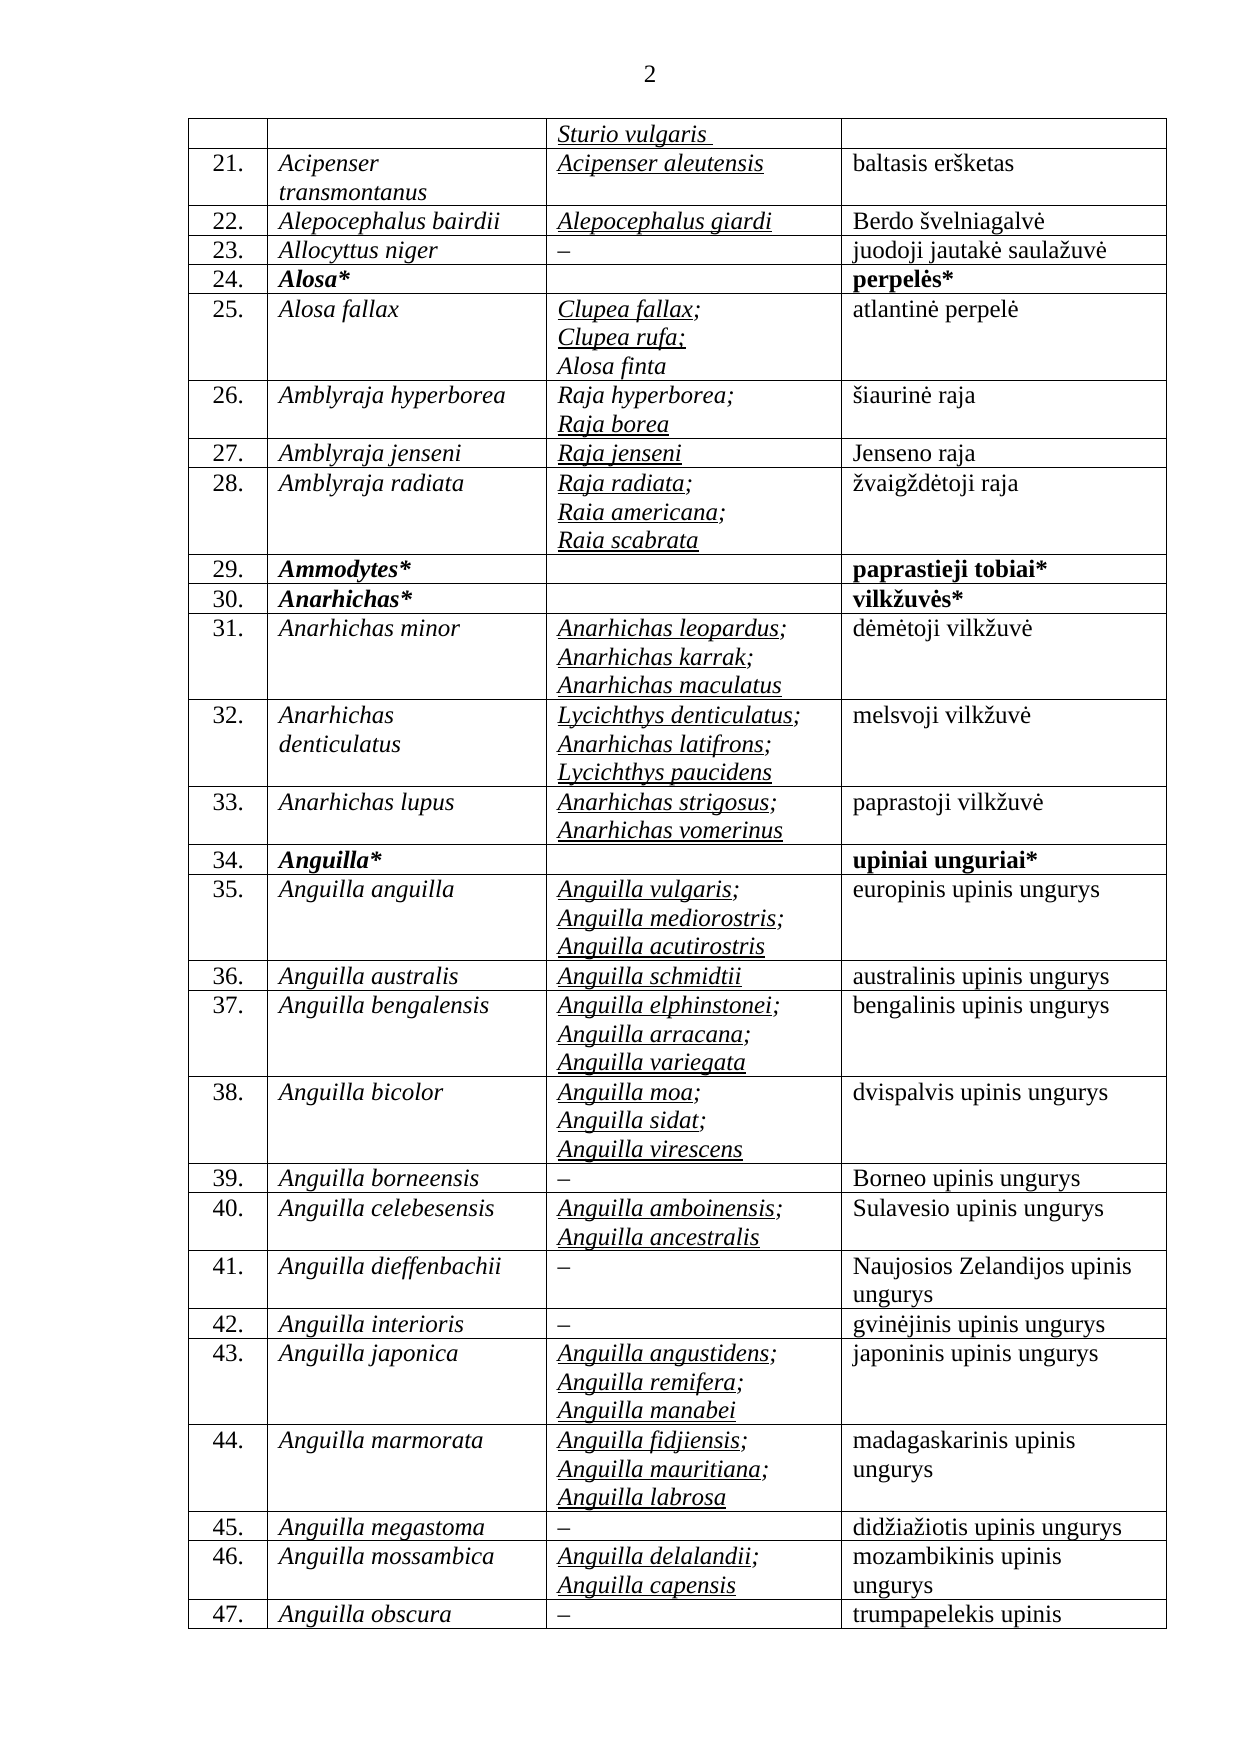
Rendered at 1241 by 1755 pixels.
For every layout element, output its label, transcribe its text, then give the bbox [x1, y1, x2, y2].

table_cell Anguilla fidjiensis; Anguilla mauritiana; Anguilla labrosa [547, 1425, 841, 1511]
table_cell Borneo upinis ungurys [842, 1164, 1166, 1192]
table_cell Alepocephalus giardi [547, 206, 841, 235]
table_cell – [547, 1512, 841, 1540]
table_cell atlantinė perpelė [842, 294, 1166, 380]
table_cell 30. [189, 584, 267, 613]
table_cell Amblyraja hyperborea [268, 381, 546, 438]
table_cell Naujosios Zelandijos upinis ungurys [842, 1251, 1166, 1308]
table_cell Anguilla megastoma [268, 1512, 546, 1540]
table_cell šiaurinė raja [842, 381, 1166, 438]
table_cell dėmėtoji vilkžuvė [842, 614, 1166, 699]
table_cell dvispalvis upinis ungurys [842, 1077, 1166, 1163]
table_cell Anguilla schmidtii [547, 961, 841, 989]
table_cell didžiažiotis upinis ungurys [842, 1512, 1166, 1540]
table_cell Anguilla elphinstonei; Anguilla arracana; Anguilla variegata [547, 991, 841, 1076]
table_cell Alosa* [268, 265, 546, 293]
table_cell Anguilla japonica [268, 1339, 546, 1424]
table_cell 40. [189, 1193, 267, 1250]
table_cell – [547, 1164, 841, 1192]
table_cell – [547, 1251, 841, 1308]
table_cell 34. [189, 845, 267, 873]
table_cell 32. [189, 700, 267, 786]
table_cell Amblyraja radiata [268, 468, 546, 554]
table_cell Anarhichas minor [268, 614, 546, 699]
table_cell Anguilla delalandii; Anguilla capensis [547, 1541, 841, 1598]
table_cell 44. [189, 1425, 267, 1511]
table_cell žvaigždėtoji raja [842, 468, 1166, 554]
table_cell Anguilla australis [268, 961, 546, 989]
table_cell Berdo švelniagalvė [842, 206, 1166, 235]
table_cell Anarhichas strigosus; Anarhichas vomerinus [547, 787, 841, 844]
table_cell 36. [189, 961, 267, 989]
table_cell Anguilla angustidens; Anguilla remifera; Anguilla manabei [547, 1339, 841, 1424]
table_cell Clupea fallax; Clupea rufa; Alosa finta [547, 294, 841, 380]
table_cell Anguilla celebesensis [268, 1193, 546, 1250]
table_cell 21. [189, 149, 267, 205]
table_cell paprastoji vilkžuvė [842, 787, 1166, 844]
table_cell – [547, 1309, 841, 1338]
table_cell 42. [189, 1309, 267, 1338]
table_cell Anguilla amboinensis; Anguilla ancestralis [547, 1193, 841, 1250]
table_cell – [547, 236, 841, 264]
table_cell 23. [189, 236, 267, 264]
table_cell [547, 555, 841, 583]
table_cell Anarhichas* [268, 584, 546, 613]
table_cell Anguilla vulgaris; Anguilla mediorostris; Anguilla acutirostris [547, 875, 841, 960]
table_cell 29. [189, 555, 267, 583]
table_cell 26. [189, 381, 267, 438]
table_cell Acipenser transmontanus [268, 149, 546, 205]
table_cell 27. [189, 439, 267, 467]
table_cell Anguilla marmorata [268, 1425, 546, 1511]
table_cell Raja jenseni [547, 439, 841, 467]
table_cell baltasis eršketas [842, 149, 1166, 205]
table_cell 43. [189, 1339, 267, 1424]
table_cell [189, 119, 267, 147]
table_cell Alepocephalus bairdii [268, 206, 546, 235]
table_cell trumpapelekis upinis [842, 1600, 1166, 1628]
table_cell 37. [189, 991, 267, 1076]
table_cell 25. [189, 294, 267, 380]
table_cell [547, 845, 841, 873]
table_cell 47. [189, 1600, 267, 1628]
table_cell [547, 584, 841, 613]
table_cell – [547, 1600, 841, 1628]
table_cell [547, 265, 841, 293]
table_cell Anarhichas leopardus; Anarhichas karrak; Anarhichas maculatus [547, 614, 841, 699]
table_cell Anguilla obscura [268, 1600, 546, 1628]
table_cell Anarhichas denticulatus [268, 700, 546, 786]
table_cell Anguilla dieffenbachii [268, 1251, 546, 1308]
table_cell melsvoji vilkžuvė [842, 700, 1166, 786]
table_cell Raja radiata; Raia americana; Raia scabrata [547, 468, 841, 554]
table_cell Allocyttus niger [268, 236, 546, 264]
table_cell mozambikinis upinis ungurys [842, 1541, 1166, 1598]
table_cell 38. [189, 1077, 267, 1163]
table_cell Amblyraja jenseni [268, 439, 546, 467]
table_cell 33. [189, 787, 267, 844]
table_cell Anguilla moa; Anguilla sidat; Anguilla virescens [547, 1077, 841, 1163]
table_cell juodoji jautakė saulažuvė [842, 236, 1166, 264]
table_cell Sturio vulgaris [547, 119, 841, 147]
table_cell 28. [189, 468, 267, 554]
table_cell Jenseno raja [842, 439, 1166, 467]
table_cell 45. [189, 1512, 267, 1540]
table_cell [842, 119, 1166, 147]
table_cell Anarhichas lupus [268, 787, 546, 844]
table_cell japoninis upinis ungurys [842, 1339, 1166, 1424]
table_cell gvinėjinis upinis ungurys [842, 1309, 1166, 1338]
table_cell Ammodytes* [268, 555, 546, 583]
table_cell madagaskarinis upinis ungurys [842, 1425, 1166, 1511]
table_cell Acipenser aleutensis [547, 149, 841, 205]
table_cell Anguilla interioris [268, 1309, 546, 1338]
table_cell 31. [189, 614, 267, 699]
table_cell 24. [189, 265, 267, 293]
table_cell 35. [189, 875, 267, 960]
table_cell Raja hyperborea; Raja borea [547, 381, 841, 438]
table_cell [268, 119, 546, 147]
table_cell Anguilla mossambica [268, 1541, 546, 1598]
table_cell Alosa fallax [268, 294, 546, 380]
table_cell europinis upinis ungurys [842, 875, 1166, 960]
table_cell vilkžuvės* [842, 584, 1166, 613]
table_cell 39. [189, 1164, 267, 1192]
table_cell Sulavesio upinis ungurys [842, 1193, 1166, 1250]
table_cell australinis upinis ungurys [842, 961, 1166, 989]
table_cell Lycichthys denticulatus; Anarhichas latifrons; Lycichthys paucidens [547, 700, 841, 786]
table_cell 22. [189, 206, 267, 235]
table_cell upiniai unguriai* [842, 845, 1166, 873]
table_cell 41. [189, 1251, 267, 1308]
table_cell Anguilla bicolor [268, 1077, 546, 1163]
table_cell Anguilla anguilla [268, 875, 546, 960]
table_cell bengalinis upinis ungurys [842, 991, 1166, 1076]
table_cell 46. [189, 1541, 267, 1598]
table_cell Anguilla borneensis [268, 1164, 546, 1192]
table_cell paprastieji tobiai* [842, 555, 1166, 583]
table_cell Anguilla bengalensis [268, 991, 546, 1076]
table_cell Anguilla* [268, 845, 546, 873]
table_cell perpelės* [842, 265, 1166, 293]
